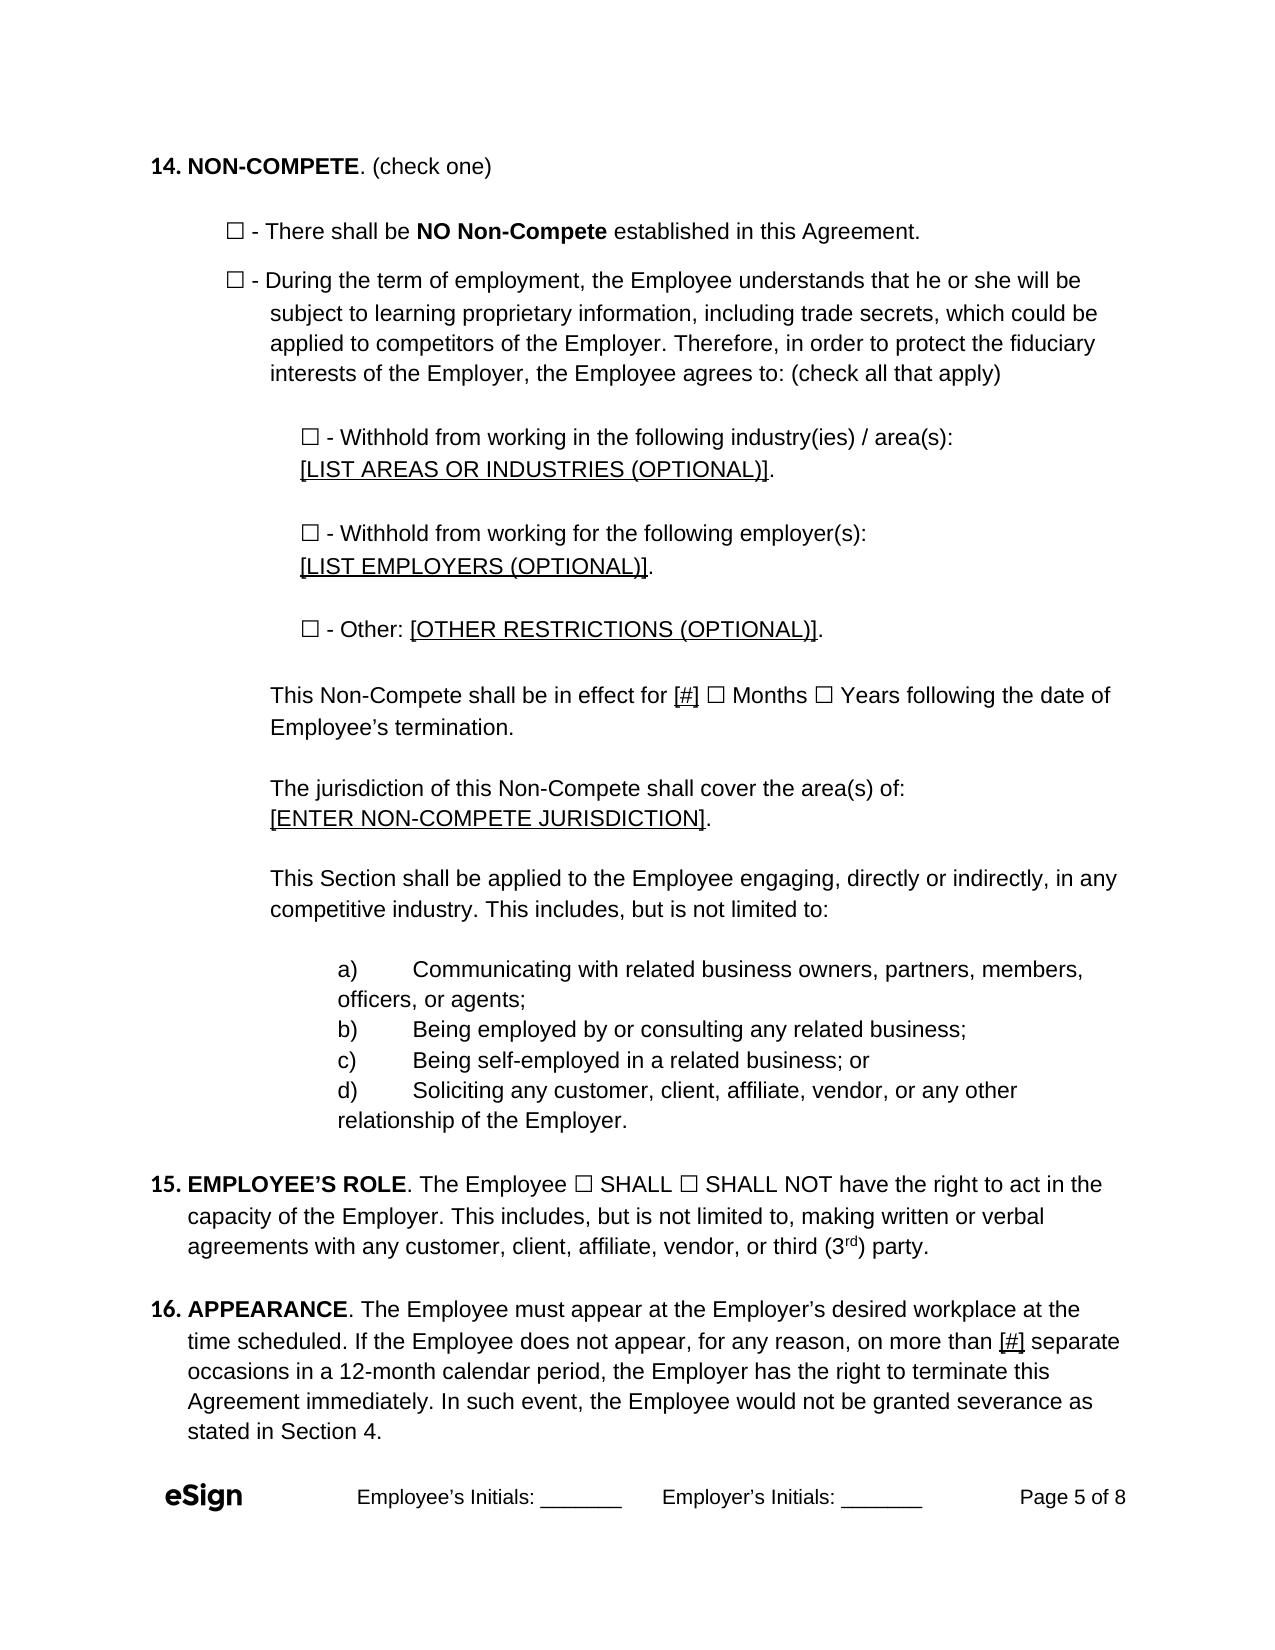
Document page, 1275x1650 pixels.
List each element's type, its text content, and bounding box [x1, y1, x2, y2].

text ☐ - During the term of employment, the Employee understands that he or she will be [225, 264, 1125, 295]
text [ENTER NON-COMPETE JURISDICTION]. [270, 805, 1125, 831]
text The jurisdiction of this Non-Compete shall cover the area(s) of: [270, 775, 1125, 801]
text subject to learning proprietary information, including trade secrets, which could be applied to competitors of the Employer. Therefore, in order to protect the fiduciary interests of the Employer, the Employee agrees to: (check all that apply) [270, 299, 1125, 386]
text ☐ - Other: [OTHER RESTRICTIONS (OPTIONAL)]. [300, 613, 1125, 644]
text [LIST AREAS OR INDUSTRIES (OPTIONAL)]. [300, 456, 1125, 483]
list Being employed by or consulting any related business; [337, 1016, 1125, 1043]
text ☐ - Withhold from working for the following employer(s): [300, 517, 1125, 548]
text This Section shall be applied to the Employee engaging, directly or indirectly, in any competitive industry. This includes, but is not limited to: [270, 865, 1125, 922]
text ☐ - There shall be NO Non-Compete established in this Agreement. [225, 215, 1125, 246]
text [LIST EMPLOYERS (OPTIONAL)]. [300, 553, 1125, 579]
list Soliciting any customer, client, affiliate, vendor, or any other relationship of the Employer. [337, 1077, 1125, 1133]
text This Non-Compete shall be in effect for [#] ☐ Months ☐ Years following the date of Employee’s termination. [270, 679, 1125, 741]
list Being self-employed in a related business; or [337, 1047, 1125, 1073]
list Communicating with related business owners, partners, members, officers, or agents; [337, 956, 1125, 1013]
list NON-COMPETE. (check one) [150, 150, 1125, 181]
list EMPLOYEE’S ROLE. The Employee ☐ SHALL ☐ SHALL NOT have the right to act in the capacity of the Employer. This includes, but is not limited to, making written or verbal agreements with any customer, client, affiliate, vendor, or third (3rd) party. [150, 1167, 1125, 1259]
text ☐ - Withhold from working in the following industry(ies) / area(s): [300, 420, 1125, 452]
list APPEARANCE. The Employee must appear at the Employer’s desired workplace at the time scheduled. If the Employee does not appear, for any reason, on more than [#] separate occasions in a 12-month calendar period, the Employer has the right to terminate this Agreement immediately. In such event, the Employee would not be granted severance as stated in Section 4. [150, 1293, 1125, 1444]
